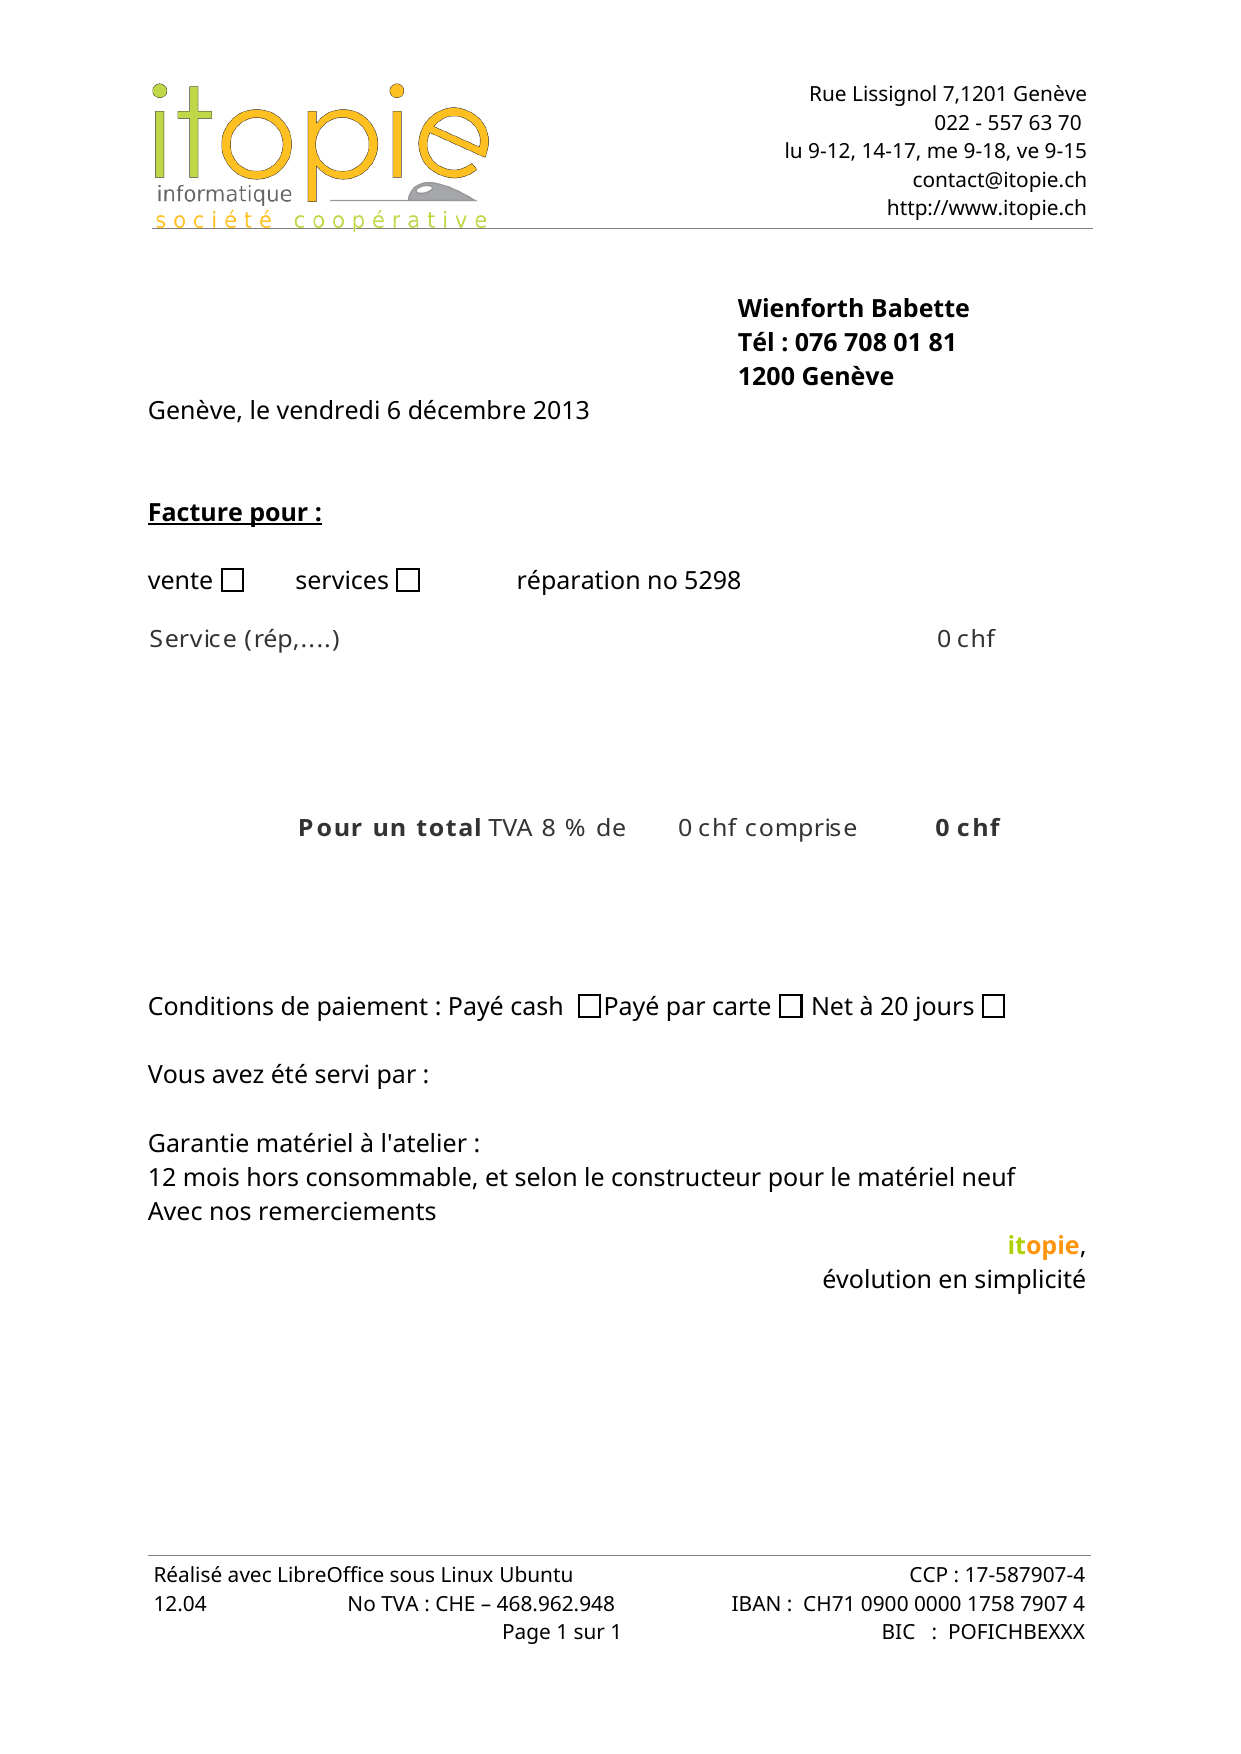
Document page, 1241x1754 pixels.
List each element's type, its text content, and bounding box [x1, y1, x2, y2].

text Avec nos remerciements [148, 1193, 1093, 1227]
text Tél : 076 708 01 81 [148, 324, 1093, 358]
text itopie, [148, 1227, 1093, 1262]
text Wienforth Babette [148, 290, 1093, 324]
picture [138, 72, 500, 244]
text Facture pour : [148, 495, 1093, 529]
text vente services réparation no 5298 [148, 563, 1093, 597]
text Vous avez été servi par : [148, 1057, 1093, 1091]
text 12 mois hors consommable, et selon le constructeur pour le matériel neuf [148, 1159, 1093, 1193]
text Garantie matériel à l'atelier : [148, 1125, 1093, 1159]
text Genève, le vendredi 6 décembre 2013 [148, 392, 1093, 427]
text 1200 Genève [148, 358, 1093, 392]
text Conditions de paiement : Payé cash Payé par carte Net à 20 jours [148, 989, 1093, 1023]
text évolution en simplicité [148, 1262, 1093, 1296]
